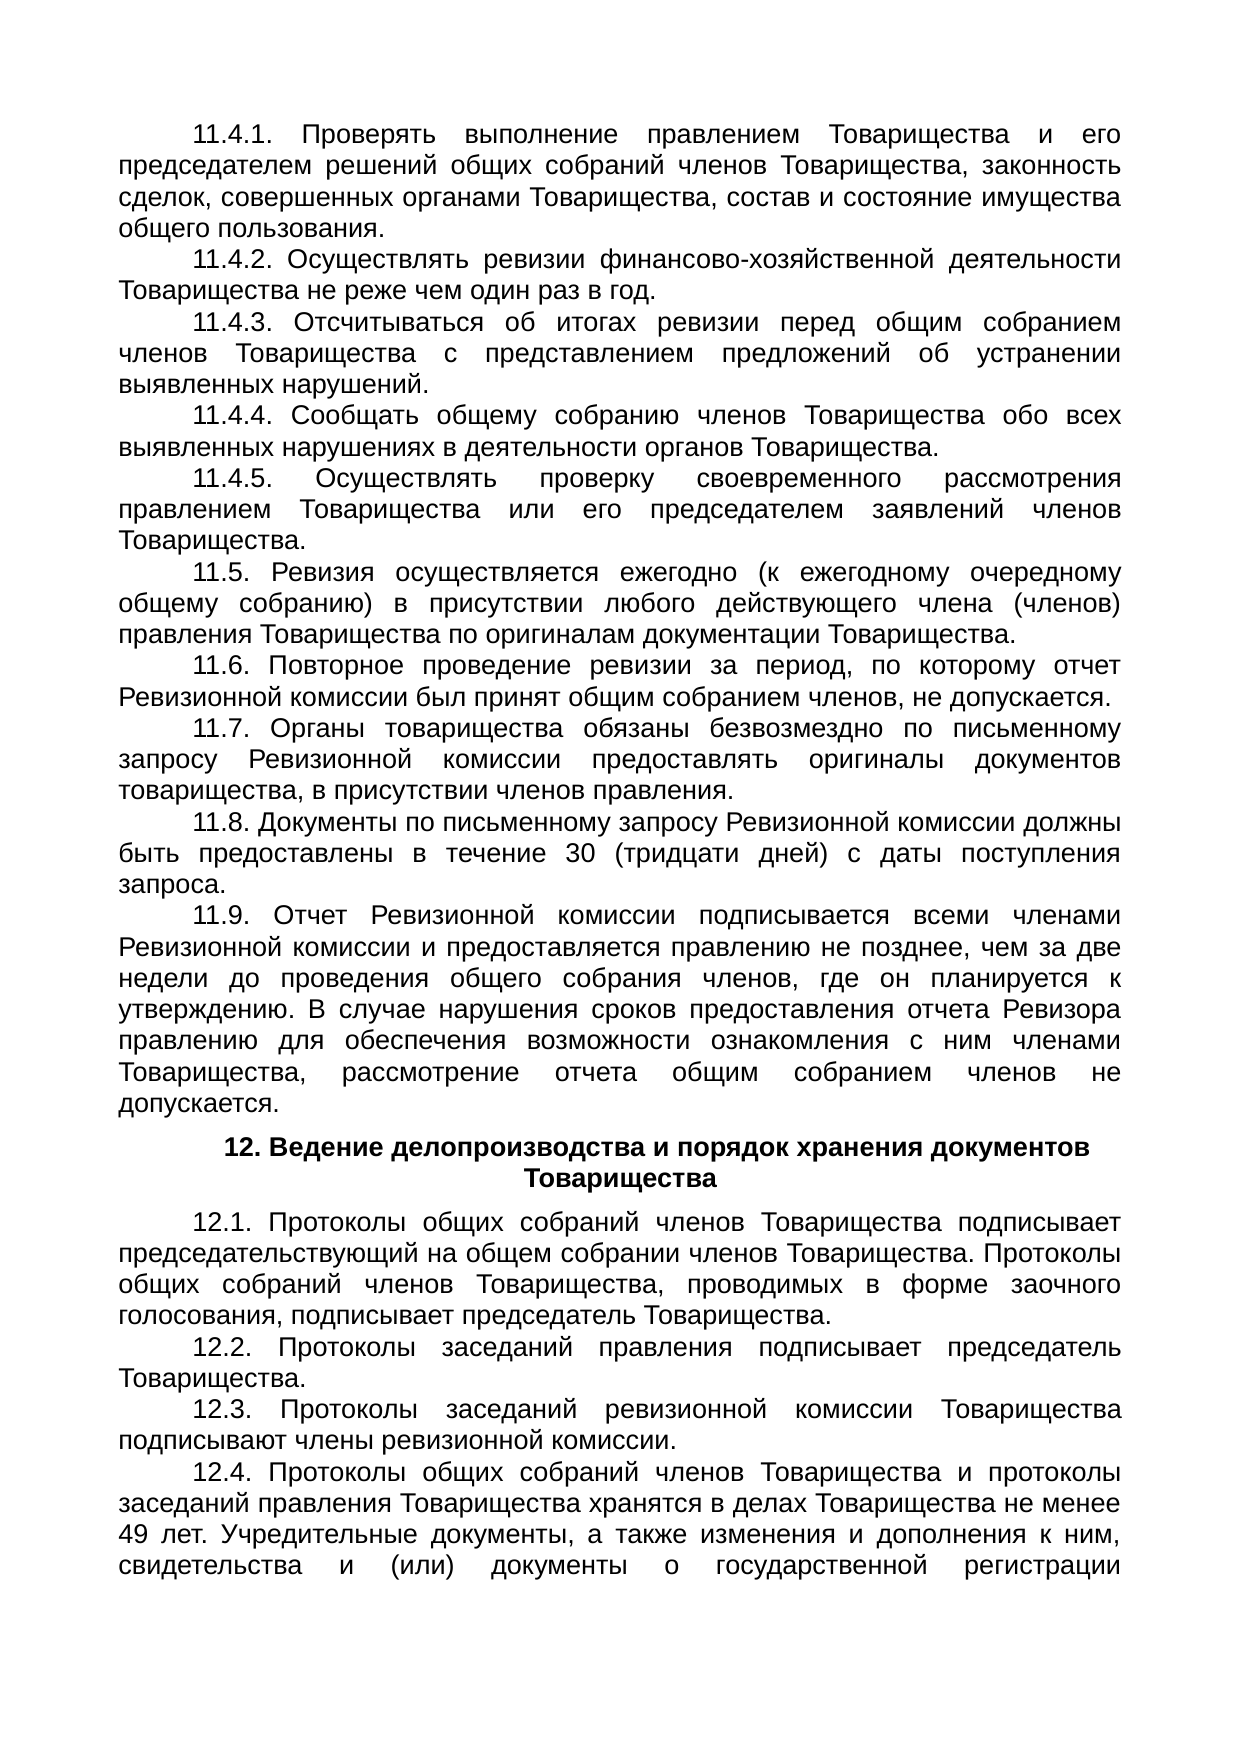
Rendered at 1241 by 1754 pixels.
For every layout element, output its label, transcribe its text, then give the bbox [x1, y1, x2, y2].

text 11.4.3. Отсчитываться об итогах ревизии перед общим собранием членов Товарищества с представлением предложений об устранении выявленных нарушений. [118, 306, 1122, 399]
text 11.4.1. Проверять выполнение правлением Товарищества и его председателем решений общих собраний членов Товарищества, законность сделок, совершенных органами Товарищества, состав и состояние имущества общего пользования. [118, 118, 1122, 243]
text 11.4.4. Сообщать общему собранию членов Товарищества обо всех выявленных нарушениях в деятельности органов Товарищества. [118, 399, 1122, 462]
text 11.5. Ревизия осуществляется ежегодно (к ежегодному очередному общему собранию) в присутствии любого действующего члена (членов) правления Товарищества по оригиналам документации Товарищества. [118, 556, 1122, 649]
text 11.7. Органы товарищества обязаны безвозмездно по письменному запросу Ревизионной комиссии предоставлять оригиналы документов товарищества, в присутствии членов правления. [118, 712, 1122, 806]
text 12.3. Протоколы заседаний ревизионной комиссии Товарищества подписывают члены ревизионной комиссии. [118, 1393, 1122, 1456]
text 11.4.5. Осуществлять проверку своевременного рассмотрения правлением Товарищества или его председателем заявлений членов Товарищества. [118, 462, 1122, 556]
text 12.1. Протоколы общих собраний членов Товарищества подписывает председательствующий на общем собрании членов Товарищества. Протоколы общих собраний членов Товарищества, проводимых в форме заочного голосования, подписывает председатель Товарищества. [118, 1206, 1122, 1331]
text 11.8. Документы по письменному запросу Ревизионной комиссии должны быть предоставлены в течение 30 (тридцати дней) с даты поступления запроса. [118, 806, 1122, 899]
text 11.6. Повторное проведение ревизии за период, по которому отчет Ревизионной комиссии был принят общим собранием членов, не допускается. [118, 649, 1122, 712]
text 11.9. Отчет Ревизионной комиссии подписывается всеми членами Ревизионной комиссии и предоставляется правлению не позднее, чем за две недели до проведения общего собрания членов, где он планируется к утверждению. В случае нарушения сроков предоставления отчета Ревизора правлению для обеспечения возможности ознакомления с ним членами Товарищества, рассмотрение отчета общим собранием членов не допускается. [118, 899, 1122, 1118]
text 12.2. Протоколы заседаний правления подписывает председатель Товарищества. [118, 1331, 1122, 1393]
text 12.4. Протоколы общих собраний членов Товарищества и протоколы заседаний правления Товарищества хранятся в делах Товарищества не менее 49 лет. Учредительные документы, а также изменения и дополнения к ним, свидетельства и (или) документы о государственной регистрации [118, 1456, 1122, 1581]
text 12. Ведение делопроизводства и порядок хранения документов Товарищества [118, 1131, 1122, 1193]
text 11.4.2. Осуществлять ревизии финансово-хозяйственной деятельности Товарищества не реже чем один раз в год. [118, 243, 1122, 306]
